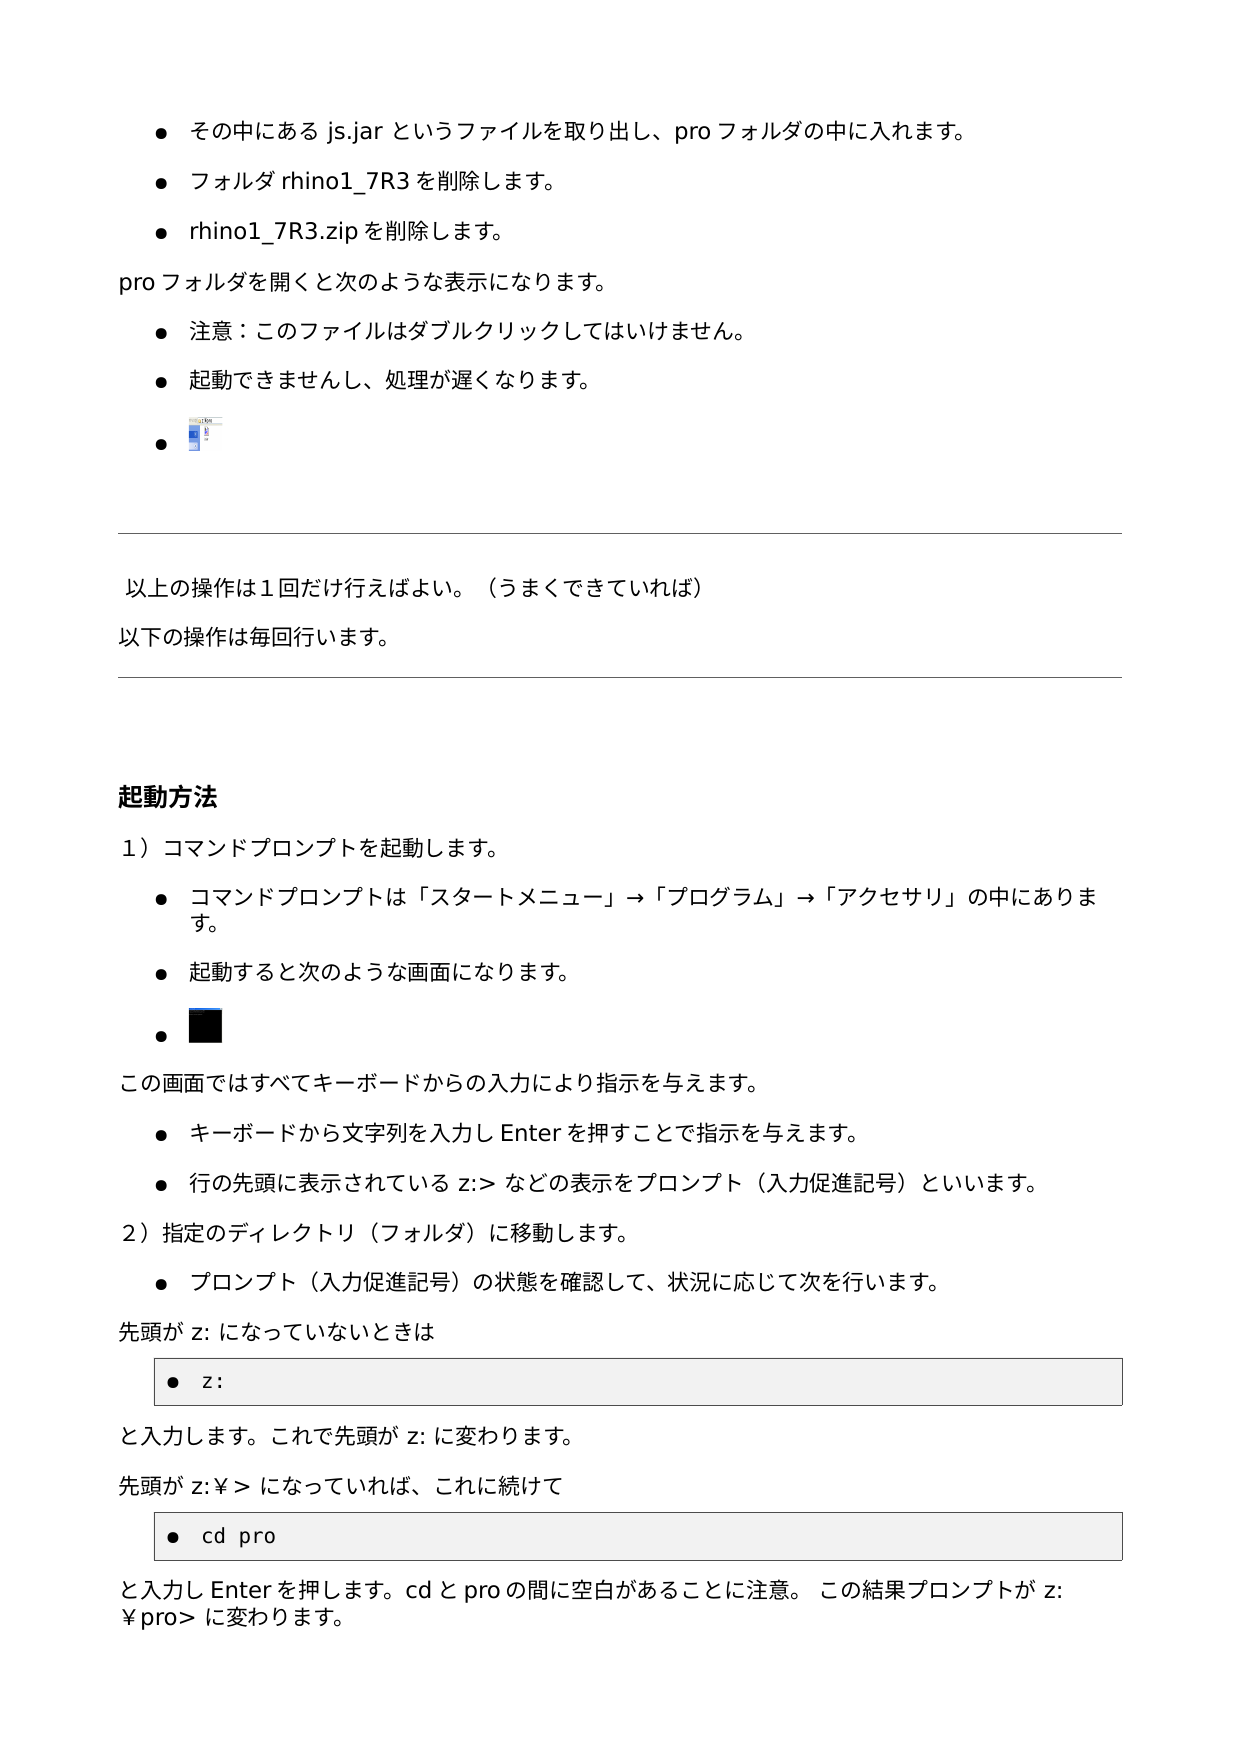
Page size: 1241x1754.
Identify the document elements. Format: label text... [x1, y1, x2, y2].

text 以下の操作は毎回行います。 [118, 625, 1122, 651]
list cd pro [155, 1513, 1122, 1560]
text この画面ではすべてキーボードからの入力により指示を与えます。 [118, 1071, 1122, 1097]
list コマンドプロンプトは「スタートメニュー」→「プログラム」→「アクセサリ」の中にあります。 [153, 885, 1122, 936]
text と入力します。これで先頭が z: に変わります。 [118, 1423, 1122, 1450]
list プロンプト（入力促進記号）の状態を確認して、状況に応じて次を行います。 [153, 1270, 1122, 1295]
subtitle 起動方法 [118, 783, 1122, 812]
list キーボードから文字列を入力しEnterを押すことで指示を与えます。 [153, 1120, 1122, 1147]
text 先頭が z: になっていないときは [118, 1319, 1122, 1346]
list 行の先頭に表示されている z:> などの表示をプロンプト（入力促進記号）といいます。 [153, 1171, 1122, 1197]
text １）コマンドプロンプトを起動します。 [118, 836, 1122, 862]
text と入力しEnterを押します。cdとproの間に空白があることに注意。 この結果プロンプトが z:￥pro> に変わります。 [118, 1578, 1122, 1631]
list rhino1_7R3.zipを削除します。 [153, 218, 1122, 245]
text proフォルダを開くと次のような表示になります。 [118, 269, 1122, 295]
list 起動できませんし、処理が遅くなります。 [153, 368, 1122, 393]
text 先頭が z:￥> になっていれば、これに続けて [118, 1473, 1122, 1500]
list z: [155, 1359, 1122, 1405]
list 起動すると次のような画面になります。 [153, 960, 1122, 985]
picture [188, 1008, 223, 1043]
list フォルダrhino1_7R3を削除します。 [153, 168, 1122, 195]
text ２）指定のディレクトリ（フォルダ）に移動します。 [118, 1221, 1122, 1246]
text 以上の操作は１回だけ行えばよい。（うまくできていれば） [118, 575, 1122, 602]
picture [188, 417, 223, 451]
list その中にある js.jar というファイルを取り出し、proフォルダの中に入れます。 [153, 118, 1122, 145]
list 注意：このファイルはダブルクリックしてはいけません。 [153, 319, 1122, 344]
